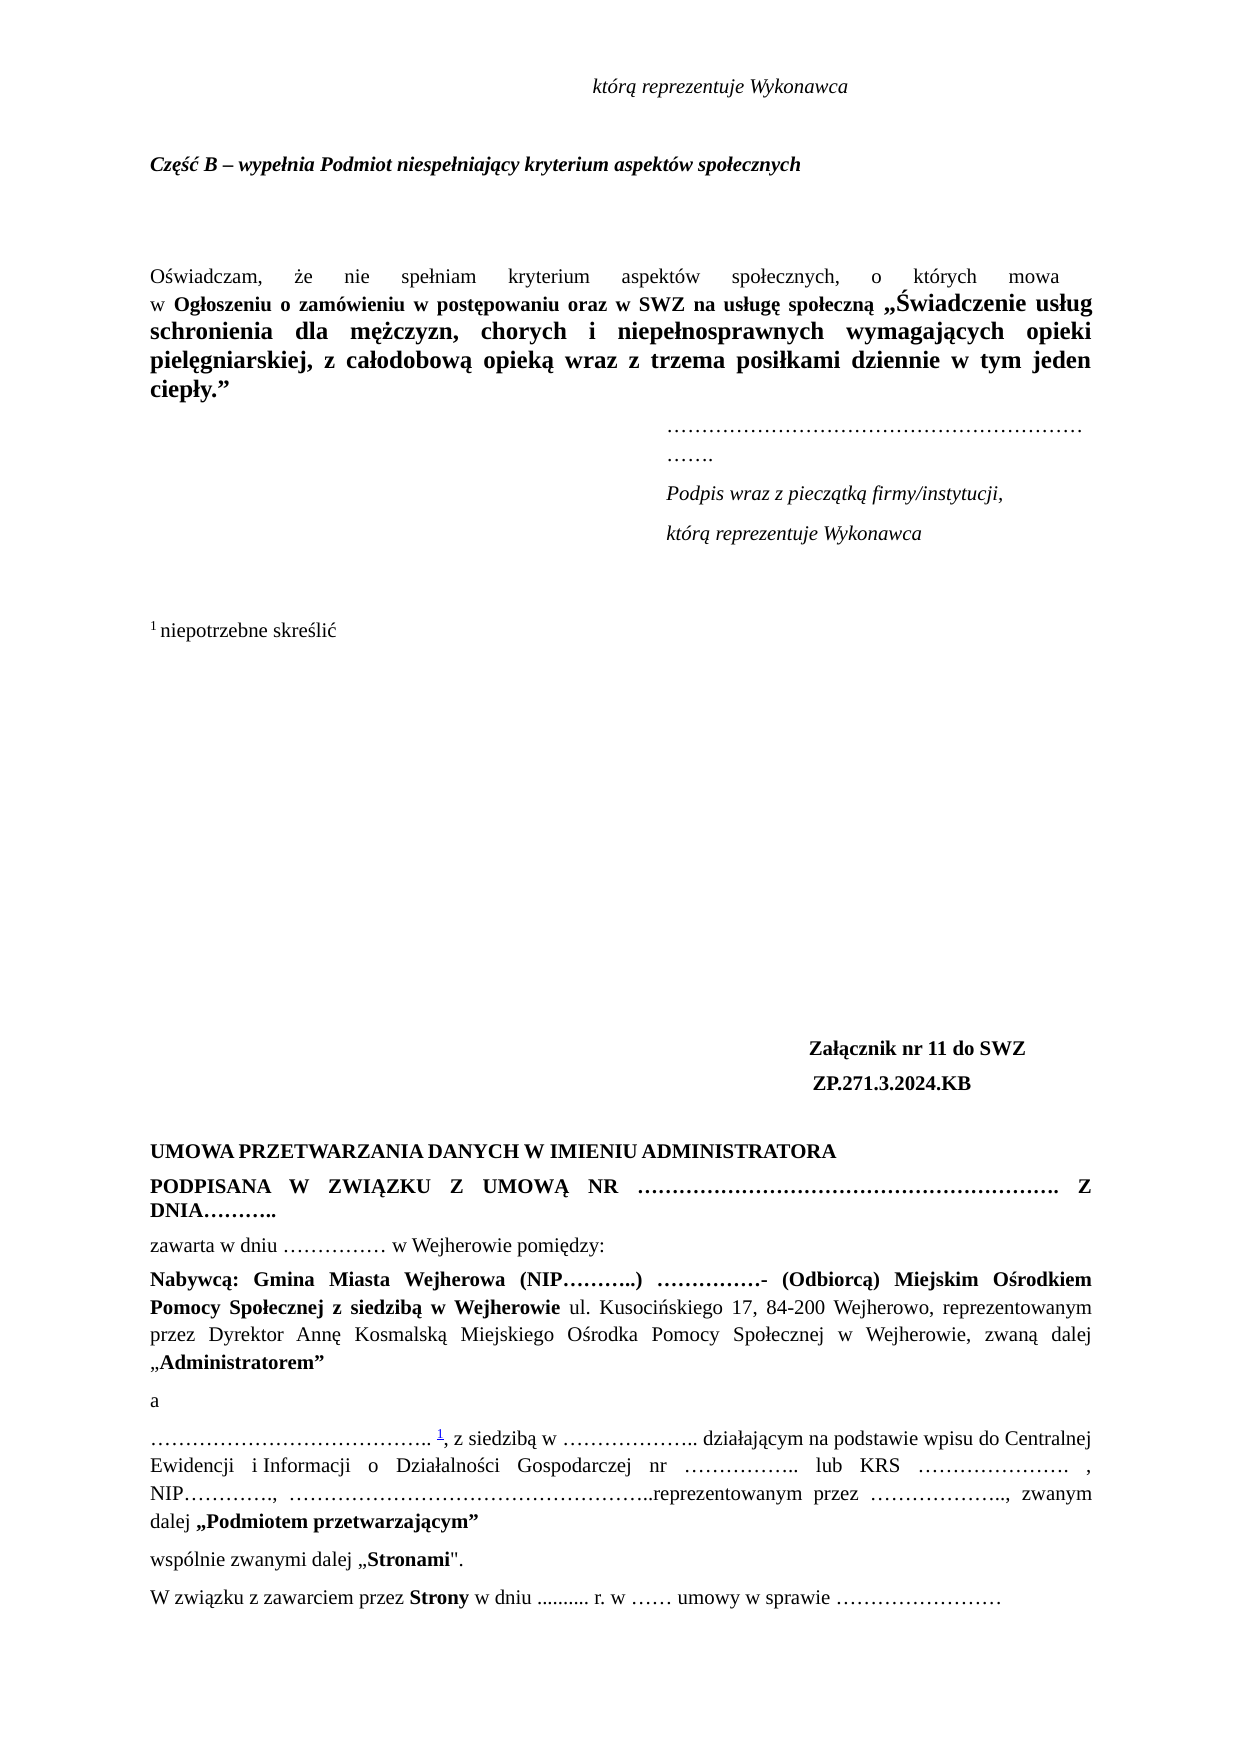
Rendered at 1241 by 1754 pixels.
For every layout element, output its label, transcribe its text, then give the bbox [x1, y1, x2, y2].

text UMOWA PRZETWARZANIA DANYCH W IMIENIU ADMINISTRATORA [150, 1139, 1092, 1163]
text ZP.271.3.2024.KB [694, 1071, 1092, 1094]
text ………………………………….. 1, z siedzibą w ……………….. działającym na podstawie wpisu do Centralnej Ewidencji i Informacji o Działalności Gospodarczej nr …………….. lub KRS …………………. , NIP…………., ……………………………………………..reprezentowanym przez ……………….., zwanym dalej „Podmiotem przetwarzającym” [150, 1426, 1092, 1533]
text …………………………………………………………. [666, 413, 1092, 466]
text Oświadczam, że nie spełniam kryterium aspektów społecznych, o których mowa w Ogłoszeniu o zamówieniu w postępowaniu oraz w SWZ na usługę społeczną „Świadczenie usług schronienia dla mężczyzn, chorych i niepełnosprawnych wymagających opieki pielęgniarskiej, z całodobową opieką wraz z trzema posiłkami dziennie w tym jeden ciepły.” [150, 263, 1092, 403]
text a [150, 1388, 1092, 1412]
text PODPISANA W ZWIĄZKU Z UMOWĄ NR ……………………………………………………. Z DNIA……….. [150, 1174, 1092, 1222]
text 1 niepotrzebne skreślić [150, 617, 1092, 642]
text którą reprezentuje Wykonawca [666, 520, 1092, 544]
text wspólnie zwanymi dalej „Stronami". [150, 1547, 1092, 1571]
text Część B – wypełnia Podmiot niespełniający kryterium aspektów społecznych [150, 152, 1092, 176]
text Podpis wraz z pieczątką firmy/instytucji, [666, 481, 1092, 505]
text którą reprezentuje Wykonawca [592, 74, 1092, 98]
text Załącznik nr 11 do SWZ [667, 1036, 1092, 1060]
text zawarta w dniu …………… w Wejherowie pomiędzy: [150, 1232, 1092, 1257]
text W związku z zawarciem przez Strony w dniu .......... r. w …… umowy w sprawie …………………… [150, 1585, 1092, 1609]
text Nabywcą: Gmina Miasta Wejherowa (NIP………..) ……………- (Odbiorcą) Miejskim Ośrodkiem Pomocy Społecznej z siedzibą w Wejherowie ul. Kusocińskiego 17, 84-200 Wejherowo, reprezentowanym przez Dyrektor Annę Kosmalską Miejskiego Ośrodka Pomocy Społecznej w Wejherowie, zwaną dalej „Administratorem” [150, 1267, 1092, 1374]
